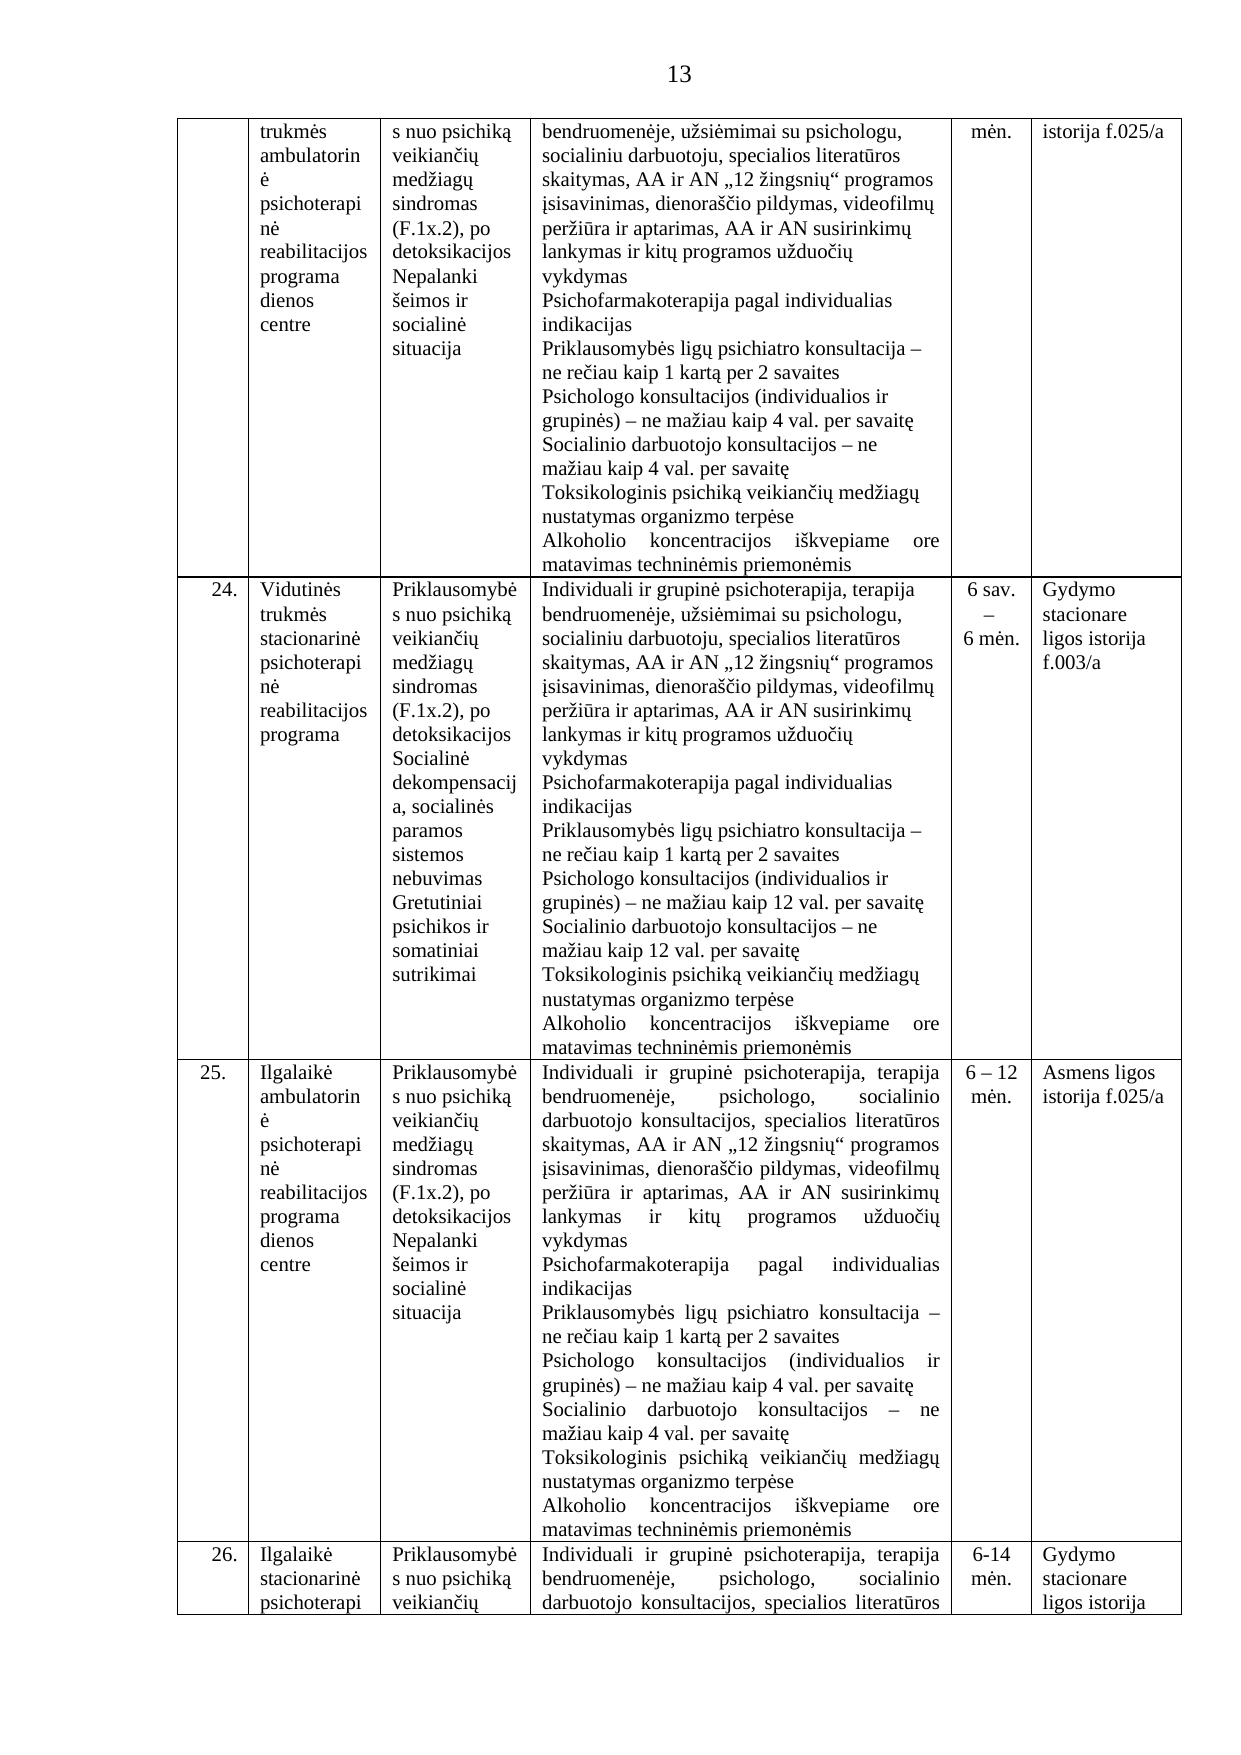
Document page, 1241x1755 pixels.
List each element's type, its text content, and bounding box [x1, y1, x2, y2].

table_cell Priklausomybės nuo psichiką veikiančių medžiagų sindromas (F.1x.2), po detoksikacijos Socialinė dekompensacija, socialinės paramos sistemos nebuvimas Gretutiniai psichikos ir somatiniai sutrikimai [381, 578, 530, 1059]
table_cell istorija f.025/a [1032, 119, 1181, 576]
table_cell 26. [178, 1542, 248, 1614]
table_cell Priklausomybės nuo psichiką veikiančių medžiagų sindromas (F.1x.2), po detoksikacijos Nepalanki šeimos ir socialinė situacija [381, 1060, 530, 1541]
table_cell 6-14 mėn. [952, 1542, 1031, 1614]
table_cell 6 – 12 mėn. [952, 1060, 1031, 1541]
table_cell 24. [178, 578, 248, 1059]
table_cell Ilgalaikė stacionarinė psichoterapi [249, 1542, 380, 1614]
table_cell Ilgalaikė ambulatorinė psichoterapinė reabilitacijos programa dienos centre [249, 1060, 380, 1541]
table_cell mėn. [952, 119, 1031, 576]
table_cell s nuo psichiką veikiančių medžiagų sindromas (F.1x.2), po detoksikacijos Nepalanki šeimos ir socialinė situacija [381, 119, 530, 576]
table_cell Gydymo stacionare ligos istorija f.003/a [1032, 578, 1181, 1059]
table_cell Individuali ir grupinė psichoterapija, terapija bendruomenėje, psichologo, socialinio darbuotojo konsultacijos, specialios literatūros [531, 1542, 951, 1614]
table_cell 6 sav. – 6 mėn. [952, 578, 1031, 1059]
table_cell Individuali ir grupinė psichoterapija, terapija bendruomenėje, psichologo, socialinio darbuotojo konsultacijos, specialios literatūros skaitymas, AA ir AN „12 žingsnių“ programos įsisavinimas, dienoraščio pildymas, videofilmų peržiūra ir aptarimas, AA ir AN susirinkimų lankymas ir kitų programos užduočių vykdymas Psichofarmakoterapija pagal individualias indikacijas Priklausomybės ligų psichiatro konsultacija – ne rečiau kaip 1 kartą per 2 savaites Psichologo konsultacijos (individualios ir grupinės) – ne mažiau kaip 4 val. per savaitę Socialinio darbuotojo konsultacijos – ne mažiau kaip 4 val. per savaitę Toksikologinis psichiką veikiančių medžiagų nustatymas organizmo terpėse Alkoholio koncentracijos iškvepiame ore matavimas techninėmis priemonėmis [531, 1060, 951, 1541]
table_cell Asmens ligos istorija f.025/a [1032, 1060, 1181, 1541]
table_cell bendruomenėje, užsiėmimai su psichologu, socialiniu darbuotoju, specialios literatūros skaitymas, AA ir AN „12 žingsnių“ programos įsisavinimas, dienoraščio pildymas, videofilmų peržiūra ir aptarimas, AA ir AN susirinkimų lankymas ir kitų programos užduočių vykdymas Psichofarmakoterapija pagal individualias indikacijas Priklausomybės ligų psichiatro konsultacija – ne rečiau kaip 1 kartą per 2 savaites Psichologo konsultacijos (individualios ir grupinės) – ne mažiau kaip 4 val. per savaitę Socialinio darbuotojo konsultacijos – ne mažiau kaip 4 val. per savaitę Toksikologinis psichiką veikiančių medžiagų nustatymas organizmo terpėse Alkoholio koncentracijos iškvepiame ore matavimas techninėmis priemonėmis [531, 119, 951, 576]
table_cell Priklausomybės nuo psichiką veikiančių [381, 1542, 530, 1614]
table_cell Gydymo stacionare ligos istorija [1032, 1542, 1181, 1614]
table_cell Individuali ir grupinė psichoterapija, terapija bendruomenėje, užsiėmimai su psichologu, socialiniu darbuotoju, specialios literatūros skaitymas, AA ir AN „12 žingsnių“ programos įsisavinimas, dienoraščio pildymas, videofilmų peržiūra ir aptarimas, AA ir AN susirinkimų lankymas ir kitų programos užduočių vykdymas Psichofarmakoterapija pagal individualias indikacijas Priklausomybės ligų psichiatro konsultacija – ne rečiau kaip 1 kartą per 2 savaites Psichologo konsultacijos (individualios ir grupinės) – ne mažiau kaip 12 val. per savaitę Socialinio darbuotojo konsultacijos – ne mažiau kaip 12 val. per savaitę Toksikologinis psichiką veikiančių medžiagų nustatymas organizmo terpėse Alkoholio koncentracijos iškvepiame ore matavimas techninėmis priemonėmis [531, 578, 951, 1059]
table_cell 25. [178, 1060, 248, 1541]
table_cell Vidutinės trukmės stacionarinė psichoterapinė reabilitacijos programa [249, 578, 380, 1059]
table_cell trukmės ambulatorinė psichoterapinė reabilitacijos programa dienos centre [249, 119, 380, 576]
table_cell [178, 119, 248, 576]
